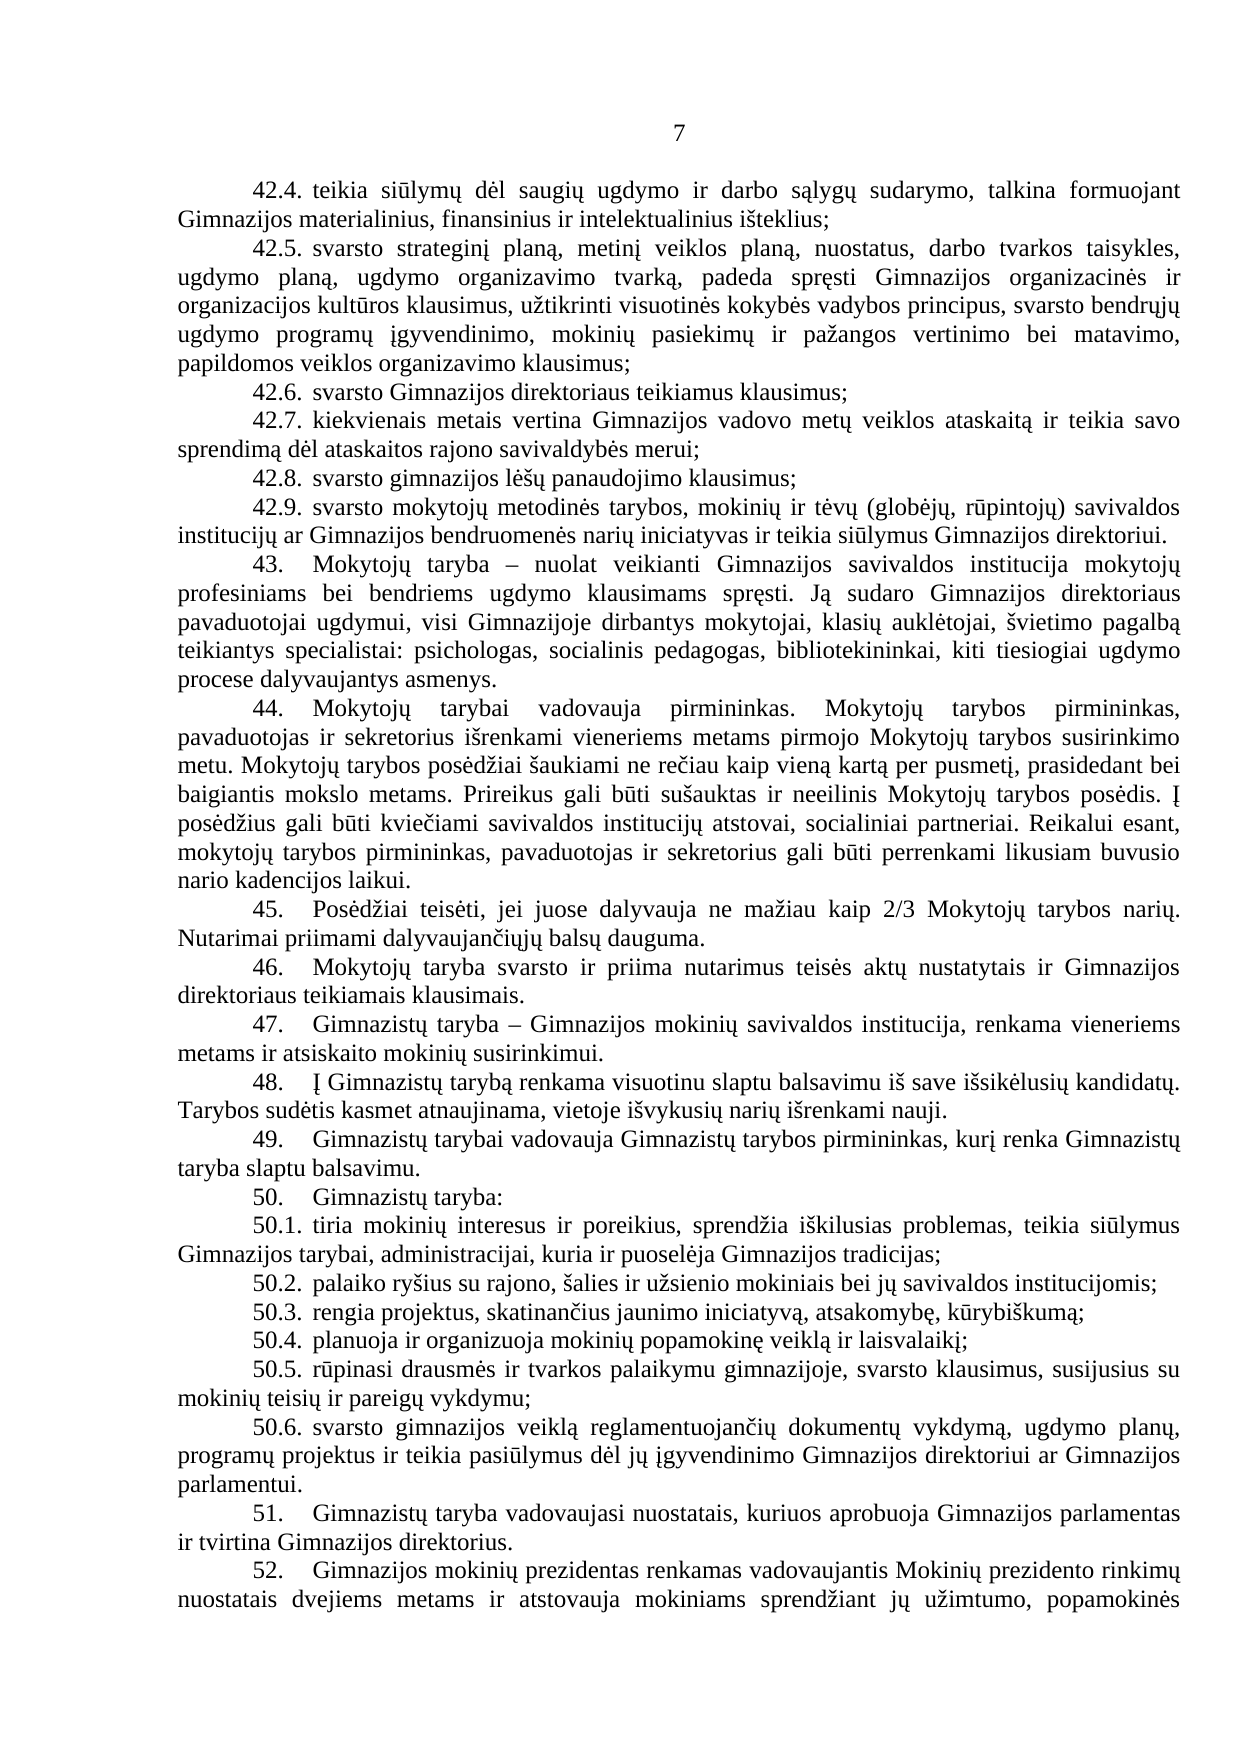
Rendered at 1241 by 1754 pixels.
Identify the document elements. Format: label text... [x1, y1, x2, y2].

text 50. Gimnazistų taryba: [177, 1182, 1181, 1211]
text 42.8. svarsto gimnazijos lėšų panaudojimo klausimus; [177, 463, 1181, 492]
text 50.3. rengia projektus, skatinančius jaunimo iniciatyvą, atsakomybę, kūrybiškumą; [177, 1297, 1181, 1326]
text 48. Į Gimnazistų tarybą renkama visuotinu slaptu balsavimu iš save išsikėlusių kandidatų. Tarybos sudėtis kasmet atnaujinama, vietoje išvykusių narių išrenkami nauji. [177, 1067, 1181, 1124]
text 42.5. svarsto strateginį planą, metinį veiklos planą, nuostatus, darbo tvarkos taisykles, ugdymo planą, ugdymo organizavimo tvarką, padeda spręsti Gimnazijos organizacinės ir organizacijos kultūros klausimus, užtikrinti visuotinės kokybės vadybos principus, svarsto bendrųjų ugdymo programų įgyvendinimo, mokinių pasiekimų ir pažangos vertinimo bei matavimo, papildomos veiklos organizavimo klausimus; [177, 233, 1181, 377]
text 50.5. rūpinasi drausmės ir tvarkos palaikymu gimnazijoje, svarsto klausimus, susijusius su mokinių teisių ir pareigų vykdymu; [177, 1354, 1181, 1412]
text 42.7. kiekvienais metais vertina Gimnazijos vadovo metų veiklos ataskaitą ir teikia savo sprendimą dėl ataskaitos rajono savivaldybės merui; [177, 406, 1181, 463]
text 42.6. svarsto Gimnazijos direktoriaus teikiamus klausimus; [177, 377, 1181, 406]
text 50.2. palaiko ryšius su rajono, šalies ir užsienio mokiniais bei jų savivaldos institucijomis; [177, 1268, 1181, 1297]
text 50.4. planuoja ir organizuoja mokinių popamokinę veiklą ir laisvalaikį; [177, 1326, 1181, 1354]
text 45. Posėdžiai teisėti, jei juose dalyvauja ne mažiau kaip 2/3 Mokytojų tarybos narių. Nutarimai priimami dalyvaujančiųjų balsų dauguma. [177, 894, 1181, 952]
text 50.6. svarsto gimnazijos veiklą reglamentuojančių dokumentų vykdymą, ugdymo planų, programų projektus ir teikia pasiūlymus dėl jų įgyvendinimo Gimnazijos direktoriui ar Gimnazijos parlamentui. [177, 1412, 1181, 1498]
text 44. Mokytojų tarybai vadovauja pirmininkas. Mokytojų tarybos pirmininkas, pavaduotojas ir sekretorius išrenkami vieneriems metams pirmojo Mokytojų tarybos susirinkimo metu. Mokytojų tarybos posėdžiai šaukiami ne rečiau kaip vieną kartą per pusmetį, prasidedant bei baigiantis mokslo metams. Prireikus gali būti sušauktas ir neeilinis Mokytojų tarybos posėdis. Į posėdžius gali būti kviečiami savivaldos institucijų atstovai, socialiniai partneriai. Reikalui esant, mokytojų tarybos pirmininkas, pavaduotojas ir sekretorius gali būti perrenkami likusiam buvusio nario kadencijos laikui. [177, 693, 1181, 894]
text 50.1. tiria mokinių interesus ir poreikius, sprendžia iškilusias problemas, teikia siūlymus Gimnazijos tarybai, administracijai, kuria ir puoselėja Gimnazijos tradicijas; [177, 1211, 1181, 1268]
text 43. Mokytojų taryba – nuolat veikianti Gimnazijos savivaldos institucija mokytojų profesiniams bei bendriems ugdymo klausimams spręsti. Ją sudaro Gimnazijos direktoriaus pavaduotojai ugdymui, visi Gimnazijoje dirbantys mokytojai, klasių auklėtojai, švietimo pagalbą teikiantys specialistai: psichologas, socialinis pedagogas, bibliotekininkai, kiti tiesiogiai ugdymo procese dalyvaujantys asmenys. [177, 549, 1181, 693]
text 46. Mokytojų taryba svarsto ir priima nutarimus teisės aktų nustatytais ir Gimnazijos direktoriaus teikiamais klausimais. [177, 952, 1181, 1009]
text 47. Gimnazistų taryba – Gimnazijos mokinių savivaldos institucija, renkama vieneriems metams ir atsiskaito mokinių susirinkimui. [177, 1009, 1181, 1067]
text 49. Gimnazistų tarybai vadovauja Gimnazistų tarybos pirmininkas, kurį renka Gimnazistų taryba slaptu balsavimu. [177, 1124, 1181, 1182]
text 52. Gimnazijos mokinių prezidentas renkamas vadovaujantis Mokinių prezidento rinkimų nuostatais dvejiems metams ir atstovauja mokiniams sprendžiant jų užimtumo, popamokinės [177, 1556, 1181, 1613]
text 42.4. teikia siūlymų dėl saugių ugdymo ir darbo sąlygų sudarymo, talkina formuojant Gimnazijos materialinius, finansinius ir intelektualinius išteklius; [177, 176, 1181, 233]
text 51. Gimnazistų taryba vadovaujasi nuostatais, kuriuos aprobuoja Gimnazijos parlamentas ir tvirtina Gimnazijos direktorius. [177, 1498, 1181, 1556]
text 42.9. svarsto mokytojų metodinės tarybos, mokinių ir tėvų (globėjų, rūpintojų) savivaldos institucijų ar Gimnazijos bendruomenės narių iniciatyvas ir teikia siūlymus Gimnazijos direktoriui. [177, 492, 1181, 549]
